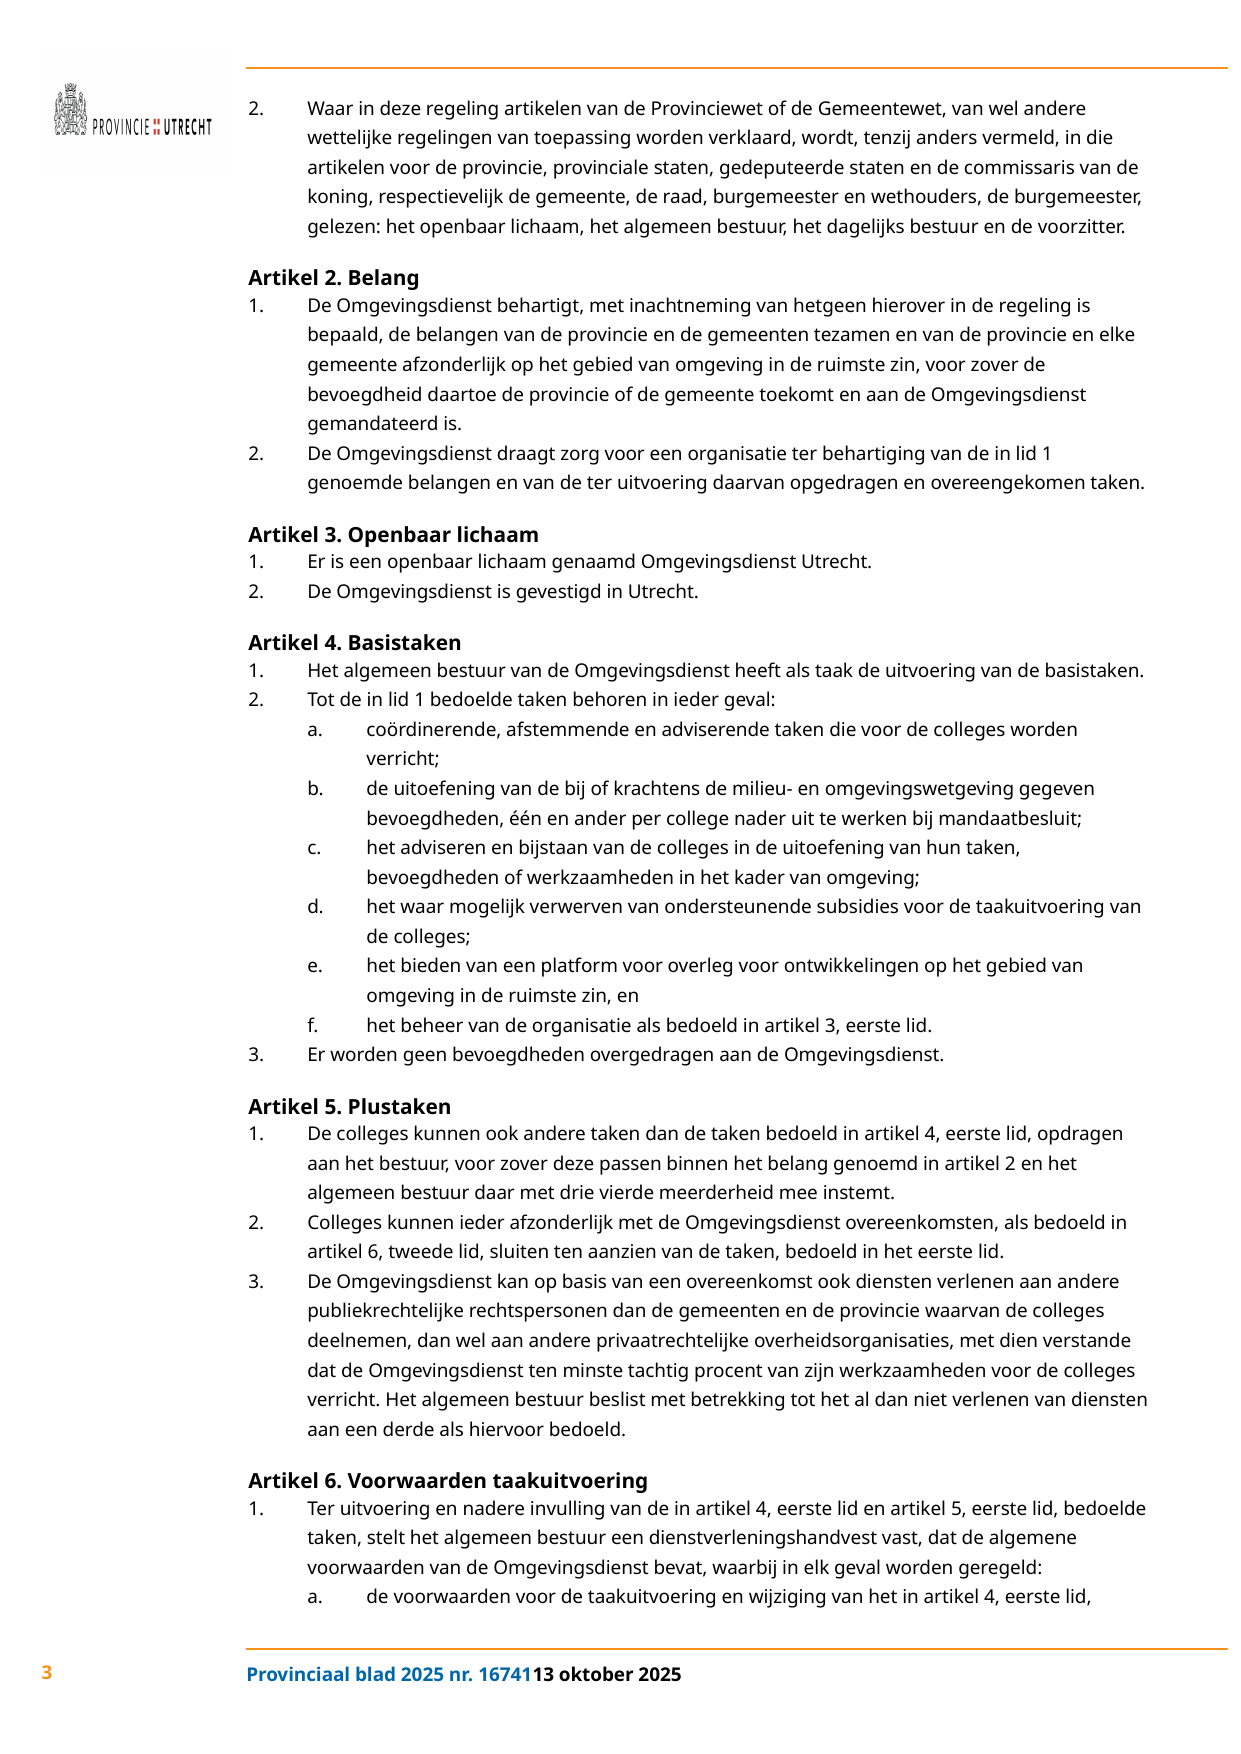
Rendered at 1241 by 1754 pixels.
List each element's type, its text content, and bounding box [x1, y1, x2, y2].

list Er is een openbaar lichaam genaamd Omgevingsdienst Utrecht. [248, 548, 1152, 574]
list De Omgevingsdienst draagt zorg voor een organisatie ter behartiging van de in lid 1 genoemde belangen en van de ter uitvoering daarvan opgedragen en overeengekomen taken. [248, 440, 1152, 495]
list het waar mogelijk verwerven van ondersteunende subsidies voor de taakuitvoering van de colleges; [307, 893, 1152, 949]
picture [41, 47, 231, 172]
list Colleges kunnen ieder afzonderlijk met de Omgevingsdienst overeenkomsten, als bedoeld in artikel 6, tweede lid, sluiten ten aanzien van de taken, bedoeld in het eerste lid. [248, 1209, 1152, 1264]
list Tot de in lid 1 bedoelde taken behoren in ieder geval: [248, 686, 1152, 712]
list De colleges kunnen ook andere taken dan de taken bedoeld in artikel 4, eerste lid, opdragen aan het bestuur, voor zover deze passen binnen het belang genoemd in artikel 2 en het algemeen bestuur daar met drie vierde meerderheid mee instemt. [248, 1120, 1152, 1205]
list het adviseren en bijstaan van de colleges in de uitoefening van hun taken, bevoegdheden of werkzaamheden in het kader van omgeving; [307, 834, 1152, 889]
list De Omgevingsdienst behartigt, met inachtneming van hetgeen hierover in de regeling is bepaald, de belangen van de provincie en de gemeenten tezamen en van de provincie en elke gemeente afzonderlijk op het gebied van omgeving in de ruimste zin, voor zover de bevoegdheid daartoe de provincie of de gemeente toekomt en aan de Omgevingsdienst gemandateerd is. [248, 292, 1152, 436]
text Artikel 2. Belang [248, 263, 1152, 292]
list coördinerende, afstemmende en adviserende taken die voor de colleges worden verricht; [307, 716, 1152, 771]
list het bieden van een platform voor overleg voor ontwikkelingen op het gebied van omgeving in de ruimste zin, en [307, 953, 1152, 1008]
list de uitoefening van de bij of krachtens de milieu- en omgevingswetgeving gegeven bevoegdheden, één en ander per college nader uit te werken bij mandaatbesluit; [307, 775, 1152, 830]
text Artikel 3. Openbaar lichaam [248, 520, 1152, 548]
list de voorwaarden voor de taakuitvoering en wijziging van het in artikel 4, eerste lid, [307, 1584, 1152, 1609]
text Artikel 5. Plustaken [248, 1092, 1152, 1120]
list Ter uitvoering en nadere invulling van de in artikel 4, eerste lid en artikel 5, eerste lid, bedoelde taken, stelt het algemeen bestuur een dienstverleningshandvest vast, dat de algemene voorwaarden van de Omgevingsdienst bevat, waarbij in elk geval worden geregeld: [248, 1495, 1152, 1580]
list Waar in deze regeling artikelen van de Provinciewet of de Gemeentewet, van wel andere wettelijke regelingen van toepassing worden verklaard, wordt, tenzij anders vermeld, in die artikelen voor de provincie, provinciale staten, gedeputeerde staten en de commissaris van de koning, respectievelijk de gemeente, de raad, burgemeester en wethouders, de burgemeester, gelezen: het openbaar lichaam, het algemeen bestuur, het dagelijks bestuur en de voorzitter. [248, 95, 1152, 239]
list De Omgevingsdienst kan op basis van een overeenkomst ook diensten verlenen aan andere publiekrechtelijke rechtspersonen dan de gemeenten en de provincie waarvan de colleges deelnemen, dan wel aan andere privaatrechtelijke overheidsorganisaties, met dien verstande dat de Omgevingsdienst ten minste tachtig procent van zijn werkzaamheden voor de colleges verricht. Het algemeen bestuur beslist met betrekking tot het al dan niet verlenen van diensten aan een derde als hiervoor bedoeld. [248, 1268, 1152, 1442]
text Artikel 6. Voorwaarden taakuitvoering [248, 1466, 1152, 1495]
list De Omgevingsdienst is gevestigd in Utrecht. [248, 578, 1152, 604]
list het beheer van de organisatie als bedoeld in artikel 3, eerste lid. [307, 1012, 1152, 1037]
text Artikel 4. Basistaken [248, 628, 1152, 657]
list Er worden geen bevoegdheden overgedragen aan de Omgevingsdienst. [248, 1041, 1152, 1067]
list Het algemeen bestuur van de Omgevingsdienst heeft als taak de uitvoering van de basistaken. [248, 657, 1152, 682]
